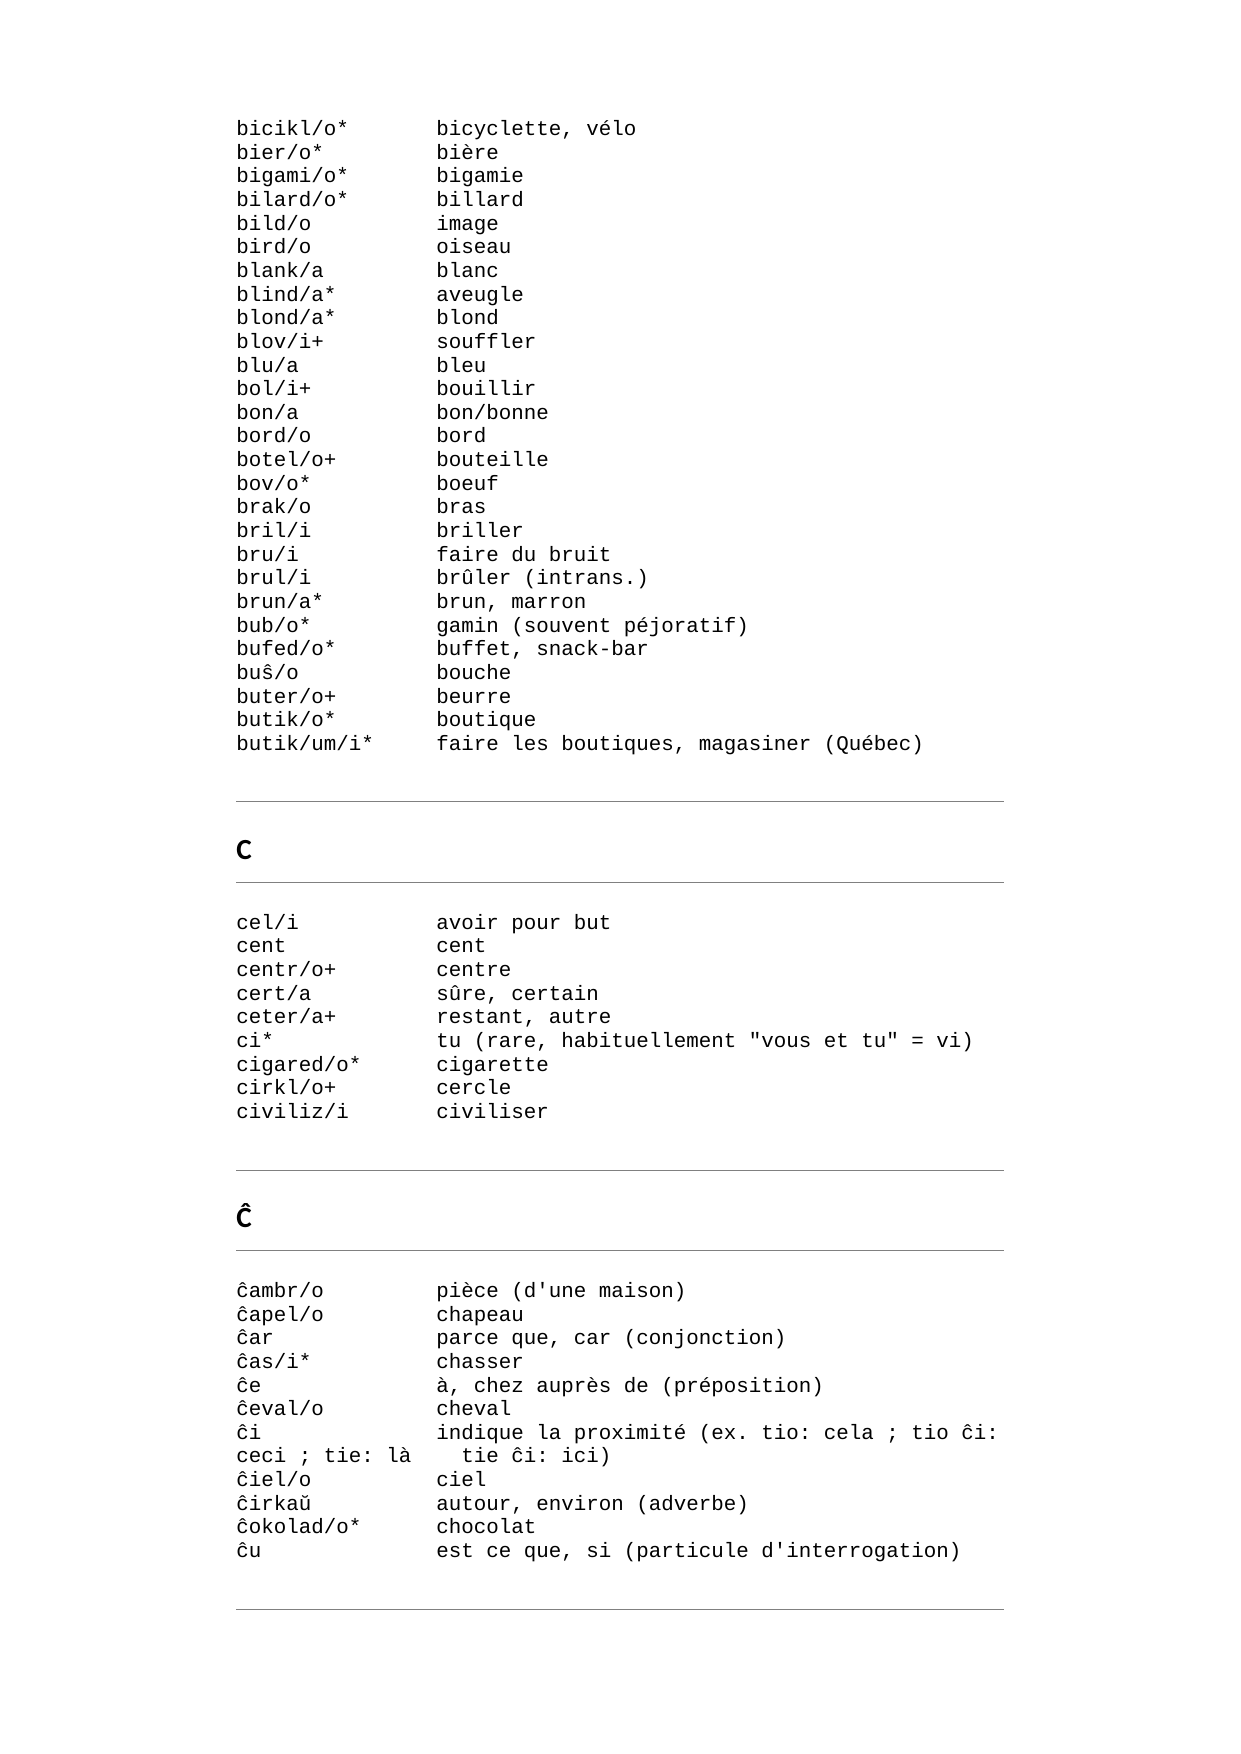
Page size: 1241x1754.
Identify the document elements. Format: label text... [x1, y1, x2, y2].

text bilard/o* billard [236, 189, 1004, 213]
text botel/o+ bouteille [236, 449, 1004, 473]
text bon/a bon/bonne [236, 402, 1004, 426]
text bol/i+ bouillir [236, 378, 1004, 402]
text buŝ/o bouche [236, 662, 1004, 686]
text cirkl/o+ cercle [236, 1077, 1004, 1101]
text bru/i faire du bruit [236, 544, 1004, 567]
text ĉe à, chez auprès de (préposition) [236, 1374, 1004, 1398]
text ĉambr/o pièce (d'une maison) [236, 1280, 1004, 1304]
text ĉapel/o chapeau [236, 1304, 1004, 1327]
text cigared/o* cigarette [236, 1054, 1004, 1077]
text blank/a blanc [236, 260, 1004, 284]
text blu/a bleu [236, 354, 1004, 378]
text bier/o* bière [236, 142, 1004, 165]
text centr/o+ centre [236, 959, 1004, 983]
text ci* tu (rare, habituellement "vous et tu" = vi) [236, 1030, 1004, 1054]
text blond/a* blond [236, 307, 1004, 331]
text bufed/o* buffet, snack-bar [236, 638, 1004, 662]
text butik/um/i* faire les boutiques, magasiner (Québec) [236, 733, 1004, 757]
text bov/o* boeuf [236, 473, 1004, 496]
text cent cent [236, 936, 1004, 959]
text butik/o* boutique [236, 709, 1004, 733]
text blind/a* aveugle [236, 284, 1004, 307]
text ĉi indique la proximité (ex. tio: cela ; tio ĉi: ceci ; tie: là tie ĉi: ici) [236, 1422, 1004, 1469]
text ĉar parce que, car (conjonction) [236, 1327, 1004, 1351]
text ĉiel/o ciel [236, 1469, 1004, 1493]
text bigami/o* bigamie [236, 165, 1004, 189]
text cel/i avoir pour but [236, 912, 1004, 936]
text buter/o+ beurre [236, 686, 1004, 709]
text ĉas/i* chasser [236, 1351, 1004, 1374]
text brun/a* brun, marron [236, 591, 1004, 615]
text brul/i brûler (intrans.) [236, 567, 1004, 591]
text ĉirkaŭ autour, environ (adverbe) [236, 1493, 1004, 1516]
text ceter/a+ restant, autre [236, 1006, 1004, 1030]
text bird/o oiseau [236, 236, 1004, 260]
text ĉokolad/o* chocolat [236, 1516, 1004, 1540]
text bril/i briller [236, 520, 1004, 544]
text brak/o bras [236, 496, 1004, 520]
text bild/o image [236, 213, 1004, 236]
text bicikl/o* bicyclette, vélo [236, 118, 1004, 142]
text ĉeval/o cheval [236, 1398, 1004, 1422]
text ĉu est ce que, si (particule d'interrogation) [236, 1540, 1004, 1564]
text bord/o bord [236, 426, 1004, 449]
text Ĉ [236, 1199, 1004, 1235]
text cert/a sûre, certain [236, 983, 1004, 1006]
text C [236, 831, 1004, 867]
text bub/o* gamin (souvent péjoratif) [236, 615, 1004, 638]
text blov/i+ souffler [236, 331, 1004, 354]
text civiliz/i civiliser [236, 1101, 1004, 1125]
